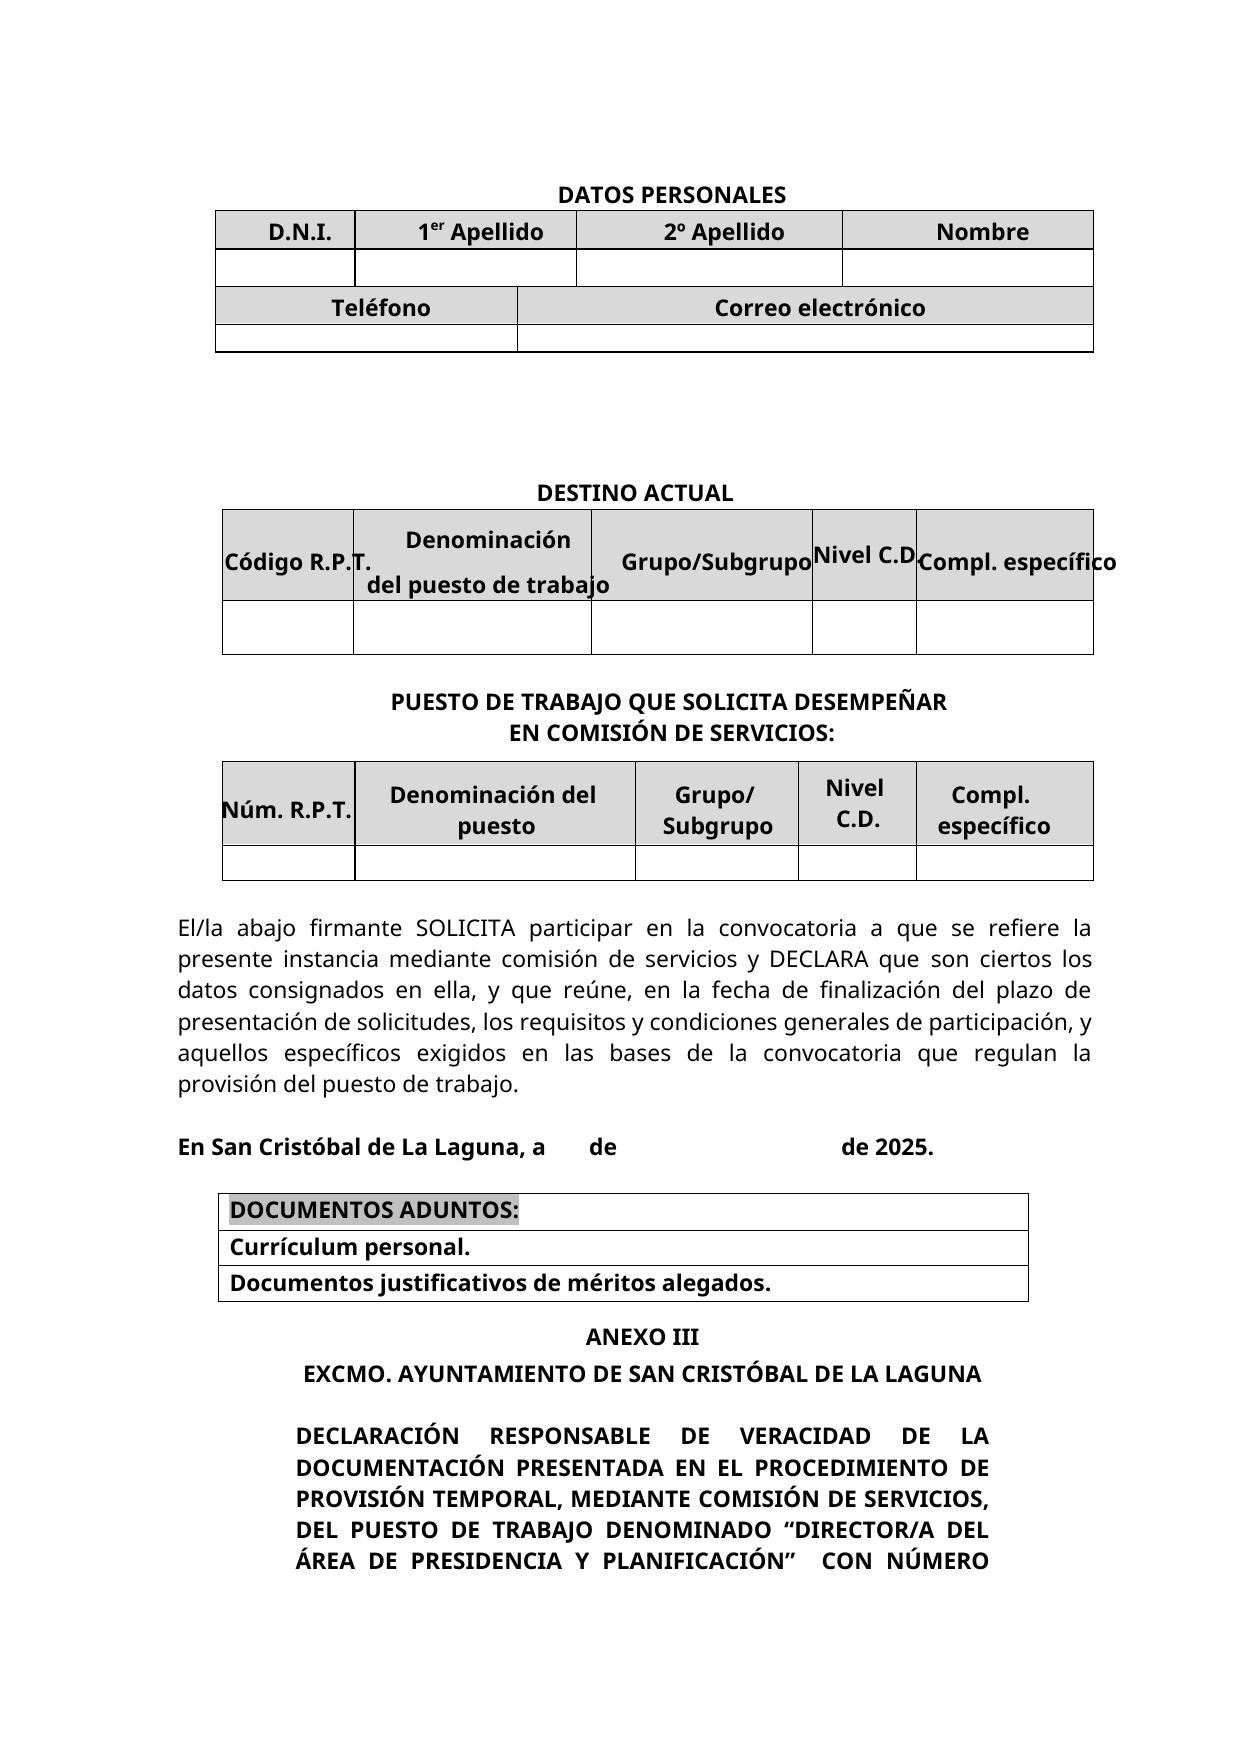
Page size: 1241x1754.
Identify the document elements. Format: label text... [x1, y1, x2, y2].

subtitle ANEXO III [295, 1321, 989, 1352]
table_header Nivel C.D. [799, 762, 916, 844]
table_cell [917, 846, 1093, 879]
table_header Compl. específico [917, 510, 1093, 600]
table_header Grupo/Subgrupo [592, 510, 812, 600]
table_header Código R.P.T. [223, 510, 353, 600]
text DESTINO ACTUAL [177, 477, 1093, 509]
text DECLARACIÓN RESPONSABLE DE VERACIDAD DE LA DOCUMENTACIÓN PRESENTADA EN EL PROCEDIMIENTO DE PROVISIÓN TEMPORAL, MEDIANTE COMISIÓN DE SERVICIOS, DEL PUESTO DE TRABAJO DENOMINADO “DIRECTOR/A DEL ÁREA DE PRESIDENCIA Y PLANIFICACIÓN” CON NÚMERO [295, 1420, 989, 1576]
table_cell [356, 846, 635, 879]
table_header Nivel C.D. [813, 510, 916, 600]
table_cell Correo electrónico [518, 287, 1093, 323]
subtitle EN COMISIÓN DE SERVICIOS: [177, 717, 1093, 748]
table_header Denominación del puesto de trabajo [354, 510, 591, 600]
subtitle DATOS PERSONALES [177, 179, 1093, 210]
subtitle PUESTO DE TRABAJO QUE SOLICITA DESEMPEÑAR [177, 686, 1093, 717]
table_header Denominación del puesto [356, 762, 635, 844]
table_cell [356, 250, 576, 286]
subtitle En San Cristóbal de La Laguna, a de de 2025. [177, 1131, 1093, 1162]
table_cell [577, 250, 842, 286]
table_cell [917, 601, 1093, 653]
table_cell [216, 325, 517, 351]
table_cell [518, 325, 1093, 351]
table_cell [843, 250, 1093, 286]
table_cell [216, 250, 354, 286]
table_header Núm. R.P.T. [223, 762, 354, 844]
text El/la abajo firmante SOLICITA participar en la convocatoria a que se refiere la presente instancia mediante comisión de servicios y DECLARA que son ciertos los datos consignados en ella, y que reúne, en la fecha de finalización del plazo de presentación de solicitudes, los requisitos y condiciones generales de participación, y aquellos específicos exigidos en las bases de la convocatoria que regulan la provisión del puesto de trabajo. [177, 912, 1093, 1099]
table_header 2º Apellido [577, 211, 842, 248]
table_header Nombre [843, 211, 1093, 248]
table_cell [354, 601, 591, 653]
table_header D.N.I. [216, 211, 354, 248]
table_header Grupo/Subgrupo [636, 762, 798, 844]
table_cell Documentos justificativos de méritos alegados. [219, 1266, 1028, 1301]
table_header Compl. específico [917, 762, 1093, 844]
table_cell Teléfono [216, 287, 517, 323]
table_cell [223, 601, 353, 653]
table_cell [592, 601, 812, 653]
table_header DOCUMENTOS ADUNTOS: [219, 1194, 1028, 1230]
table_cell [636, 846, 798, 879]
table_cell Currículum personal. [219, 1231, 1028, 1265]
table_cell [813, 601, 916, 653]
text EXCMO. AYUNTAMIENTO DE SAN CRISTÓBAL DE LA LAGUNA [295, 1358, 989, 1389]
table_cell [223, 846, 354, 879]
table_header 1er Apellido [356, 211, 576, 248]
table_cell [799, 846, 916, 879]
